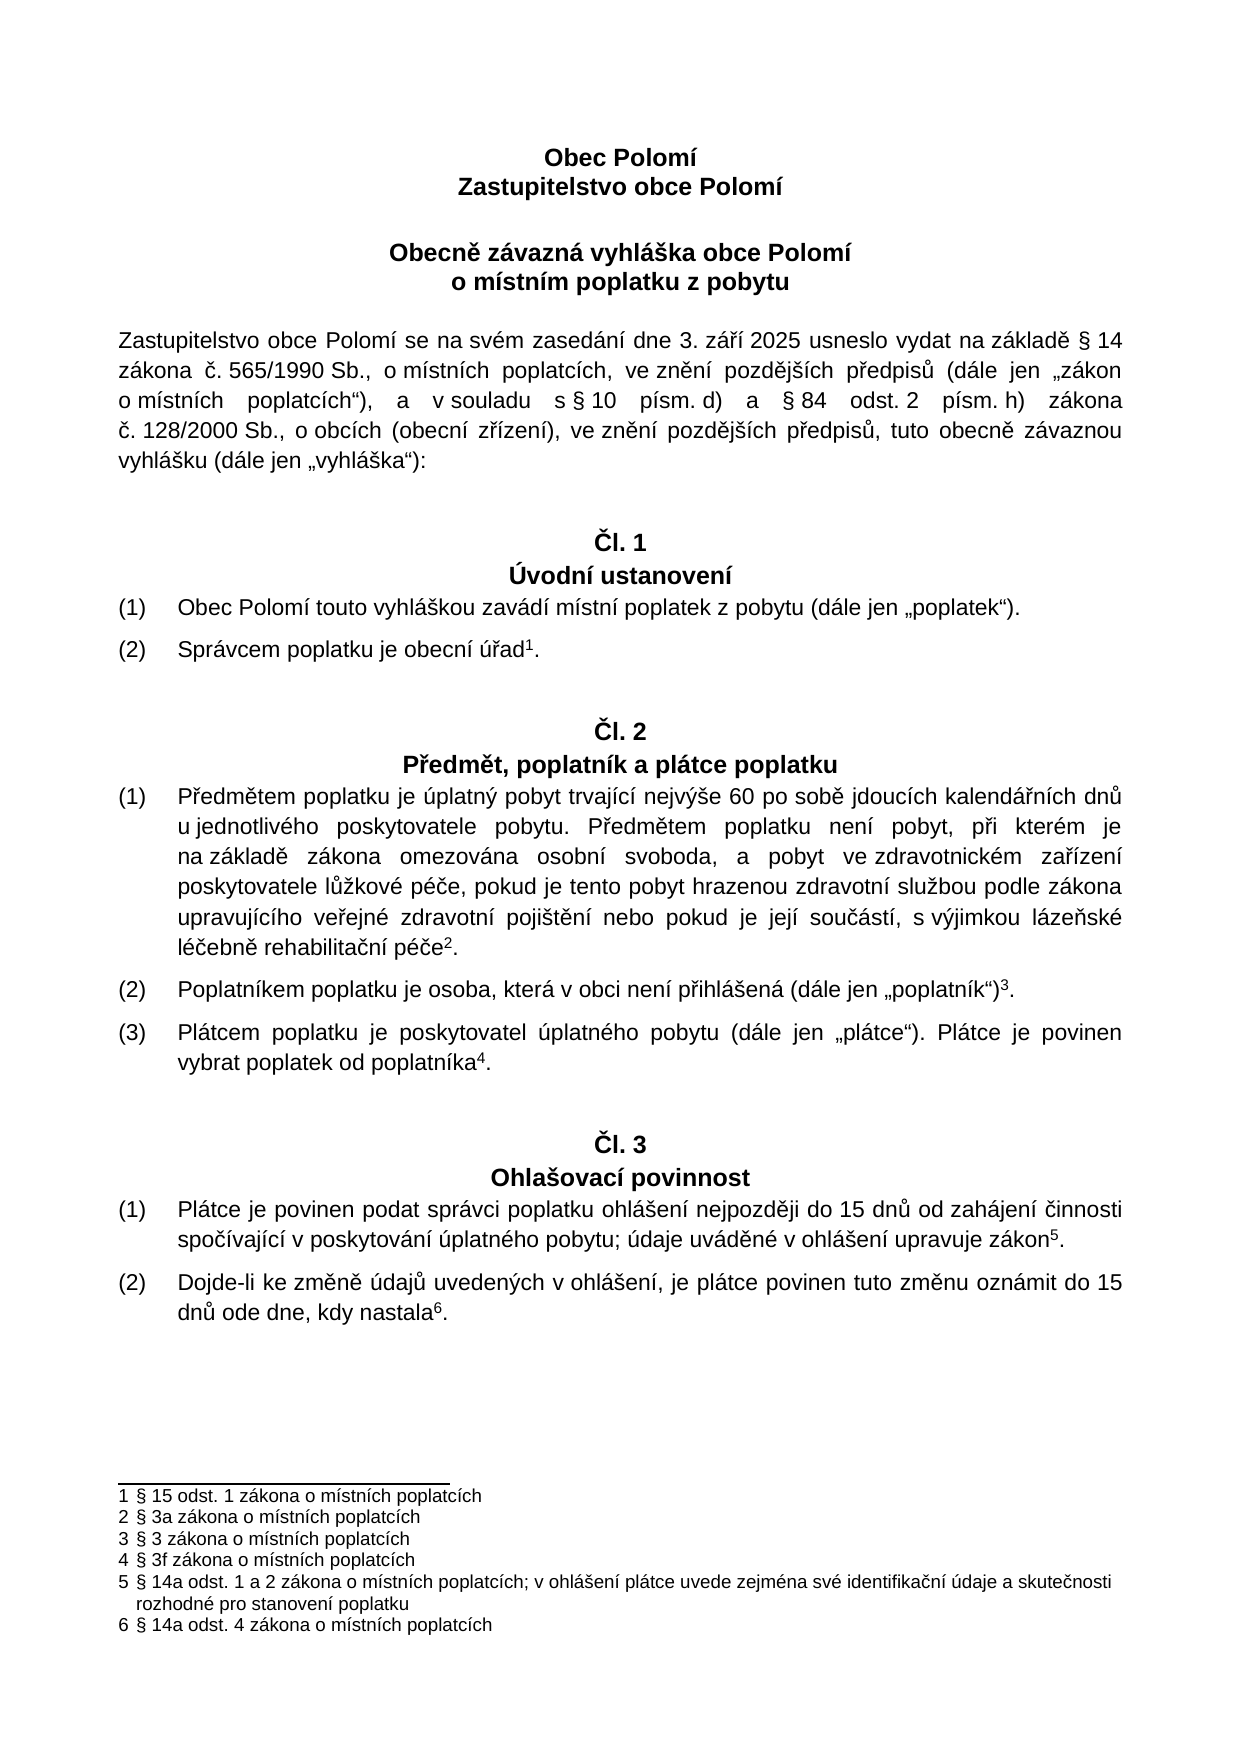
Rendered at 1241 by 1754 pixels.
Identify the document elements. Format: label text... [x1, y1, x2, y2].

list Dojde-li ke změně údajů uvedených v ohlášení, je plátce povinen tuto změnu oznámit do 15 dnů ode dne, kdy nastala. [118, 1268, 1122, 1325]
list Plátce je povinen podat správci poplatku ohlášení nejpozději do 15 dnů od zahájení činnosti spočívající v poskytování úplatného pobytu; údaje uváděné v ohlášení upravuje zákon. [118, 1196, 1122, 1252]
list § 3a zákona o místních poplatcích [118, 1506, 1122, 1528]
list § 3 zákona o místních poplatcích [118, 1528, 1122, 1549]
list § 14a odst. 4 zákona o místních poplatcích [118, 1614, 1122, 1635]
list Plátcem poplatku je poskytovatel úplatného pobytu (dále jen „plátce“). Plátce je povinen vybrat poplatek od poplatníka. [118, 1019, 1122, 1076]
text Zastupitelstvo obce Polomí se na svém zasedání dne 3. září 2025 usneslo vydat na základě § 14 zákona č. 565/1990 Sb., o místních poplatcích, ve znění pozdějších předpisů (dále jen „zákon o místních poplatcích“), a v souladu s § 10 písm. d) a § 84 odst. 2 písm. h) zákona č. 128/2000 Sb., o obcích (obecní zřízení), ve znění pozdějších předpisů, tuto obecně závaznou vyhlášku (dále jen „vyhláška“): [118, 327, 1122, 474]
list Správcem poplatku je obecní úřad. [118, 636, 1122, 663]
list Poplatníkem poplatku je osoba, která v obci není přihlášená (dále jen „poplatník“). [118, 976, 1122, 1003]
subtitle Obecně závazná vyhláška obce Polomí o místním poplatku z pobytu [118, 238, 1122, 295]
text Obec Polomí Zastupitelstvo obce Polomí [118, 143, 1122, 201]
subtitle Čl. 2 Předmět, poplatník a plátce poplatku [118, 717, 1122, 778]
list Obec Polomí touto vyhláškou zavádí místní poplatek z pobytu (dále jen „poplatek“). [118, 594, 1122, 620]
subtitle Čl. 1 Úvodní ustanovení [118, 528, 1122, 589]
subtitle Čl. 3 Ohlašovací povinnost [118, 1129, 1122, 1191]
list § 14a odst. 1 a 2 zákona o místních poplatcích; v ohlášení plátce uvede zejména své identifikační údaje a skutečnosti rozhodné pro stanovení poplatku [118, 1571, 1122, 1614]
list § 3f zákona o místních poplatcích [118, 1549, 1122, 1571]
list § 15 odst. 1 zákona o místních poplatcích [118, 1484, 1122, 1506]
list Předmětem poplatku je úplatný pobyt trvající nejvýše 60 po sobě jdoucích kalendářních dnů u jednotlivého poskytovatele pobytu. Předmětem poplatku není pobyt, při kterém je na základě zákona omezována osobní svoboda, a pobyt ve zdravotnickém zařízení poskytovatele lůžkové péče, pokud je tento pobyt hrazenou zdravotní službou podle zákona upravujícího veřejné zdravotní pojištění nebo pokud je její součástí, s výjimkou lázeňské léčebně rehabilitační péče. [118, 783, 1122, 960]
